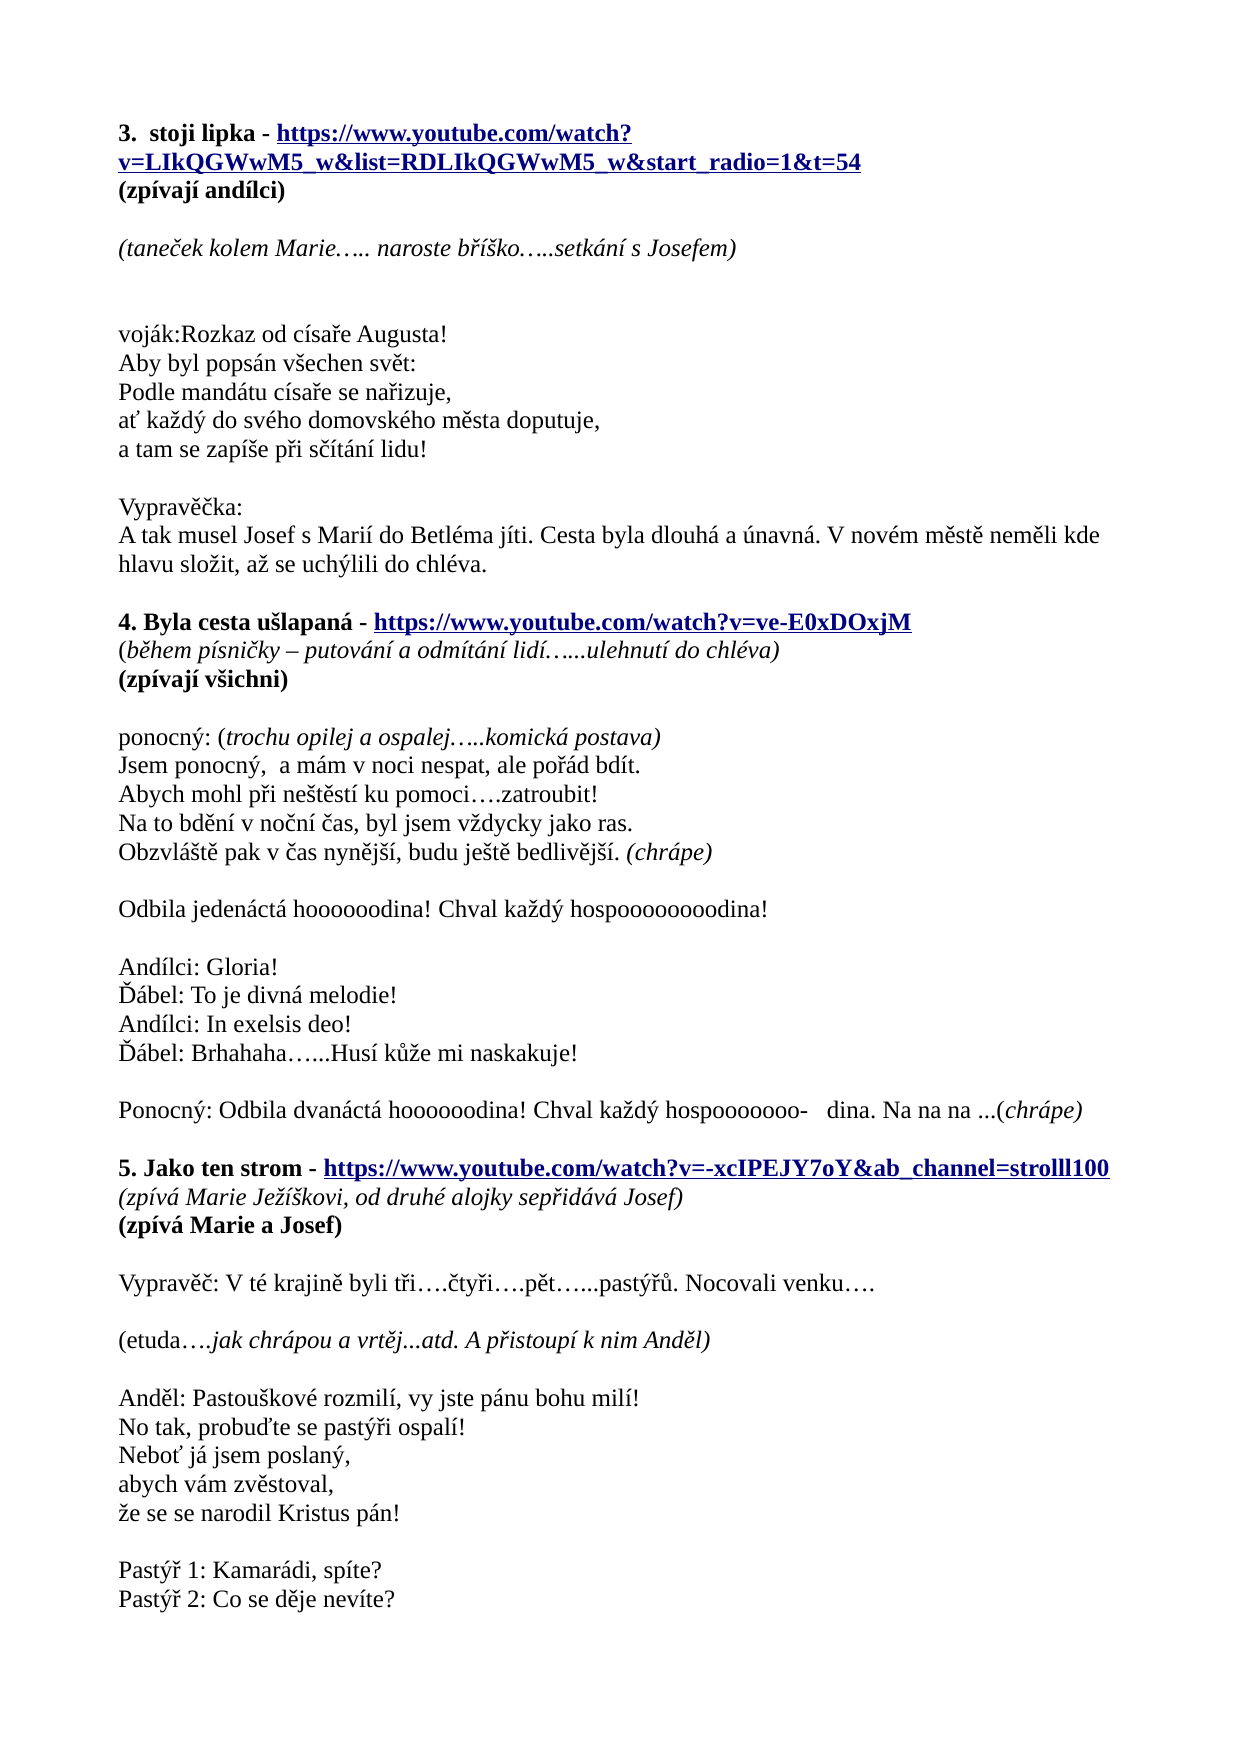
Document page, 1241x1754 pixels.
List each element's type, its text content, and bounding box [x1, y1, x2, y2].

text (během písničky – putování a odmítání lidí…...ulehnutí do chléva) [118, 636, 1122, 664]
text že se se narodil Kristus pán! [118, 1498, 1122, 1527]
text Ďábel: To je divná melodie! [118, 981, 1122, 1009]
text (zpívá Marie a Josef) [118, 1211, 1122, 1239]
text abych vám zvěstoval, [118, 1469, 1122, 1498]
text (zpívá Marie Ježíškovi, od druhé alojky sepřidává Josef) [118, 1182, 1122, 1211]
text 3. stoji lipka - https://www.youtube.com/watch?v=LIkQGWwM5_w&list=RDLIkQGWwM5_w&start_radio=1&t=54 [118, 118, 1122, 176]
text 4. Byla cesta ušlapaná - https://www.youtube.com/watch?v=ve-E0xDOxjM [118, 607, 1122, 636]
text (zpívají všichni) [118, 664, 1122, 693]
text (taneček kolem Marie….. naroste bříško…..setkání s Josefem) [118, 233, 1122, 262]
text a tam se zapíše při sčítání lidu! [118, 434, 1122, 463]
text voják:Rozkaz od císaře Augusta! [118, 319, 1122, 348]
text Obzvláště pak v čas nynější, budu ještě bedlivější. (chrápe) [118, 837, 1122, 866]
text Andílci: In exelsis deo! [118, 1009, 1122, 1038]
text Ponocný: Odbila dvanáctá hoooooodina! Chval každý hospooooooo- dina. Na na na ...(chrápe) [118, 1096, 1122, 1124]
text Anděl: Pastouškové rozmilí, vy jste pánu bohu milí! [118, 1383, 1122, 1412]
text Odbila jedenáctá hoooooodina! Chval každý hospoooooooodina! [118, 894, 1122, 923]
text (zpívají andílci) [118, 176, 1122, 204]
text 5. Jako ten strom - https://www.youtube.com/watch?v=-xcIPEJY7oY&ab_channel=strolll100 [118, 1153, 1122, 1182]
text Podle mandátu císaře se nařizuje, [118, 377, 1122, 406]
text ať každý do svého domovského města doputuje, [118, 406, 1122, 434]
text Vypravěčka: [118, 492, 1122, 521]
text Ďábel: Brhahaha…...Husí kůže mi naskakuje! [118, 1038, 1122, 1067]
text Neboť já jsem poslaný, [118, 1441, 1122, 1469]
text Vypravěč: V té krajině byli tři….čtyři….pět…...pastýřů. Nocovali venku…. [118, 1268, 1122, 1297]
text A tak musel Josef s Marií do Betléma jíti. Cesta byla dlouhá a únavná. V novém městě neměli kde hlavu složit, až se uchýlili do chléva. [118, 521, 1122, 578]
text (etuda….jak chrápou a vrtěj...atd. A přistoupí k nim Anděl) [118, 1326, 1122, 1354]
text Jsem ponocný, a mám v noci nespat, ale pořád bdít. [118, 751, 1122, 779]
text Abych mohl při neštěstí ku pomoci….zatroubit! [118, 779, 1122, 808]
text Aby byl popsán všechen svět: [118, 348, 1122, 377]
text Andílci: Gloria! [118, 952, 1122, 981]
text Pastýř 1: Kamarádi, spíte? [118, 1556, 1122, 1584]
text Na to bdění v noční čas, byl jsem vždycky jako ras. [118, 808, 1122, 837]
text Pastýř 2: Co se děje nevíte? [118, 1584, 1122, 1613]
text ponocný: (trochu opilej a ospalej…..komická postava) [118, 722, 1122, 751]
text No tak, probuďte se pastýři ospalí! [118, 1412, 1122, 1441]
